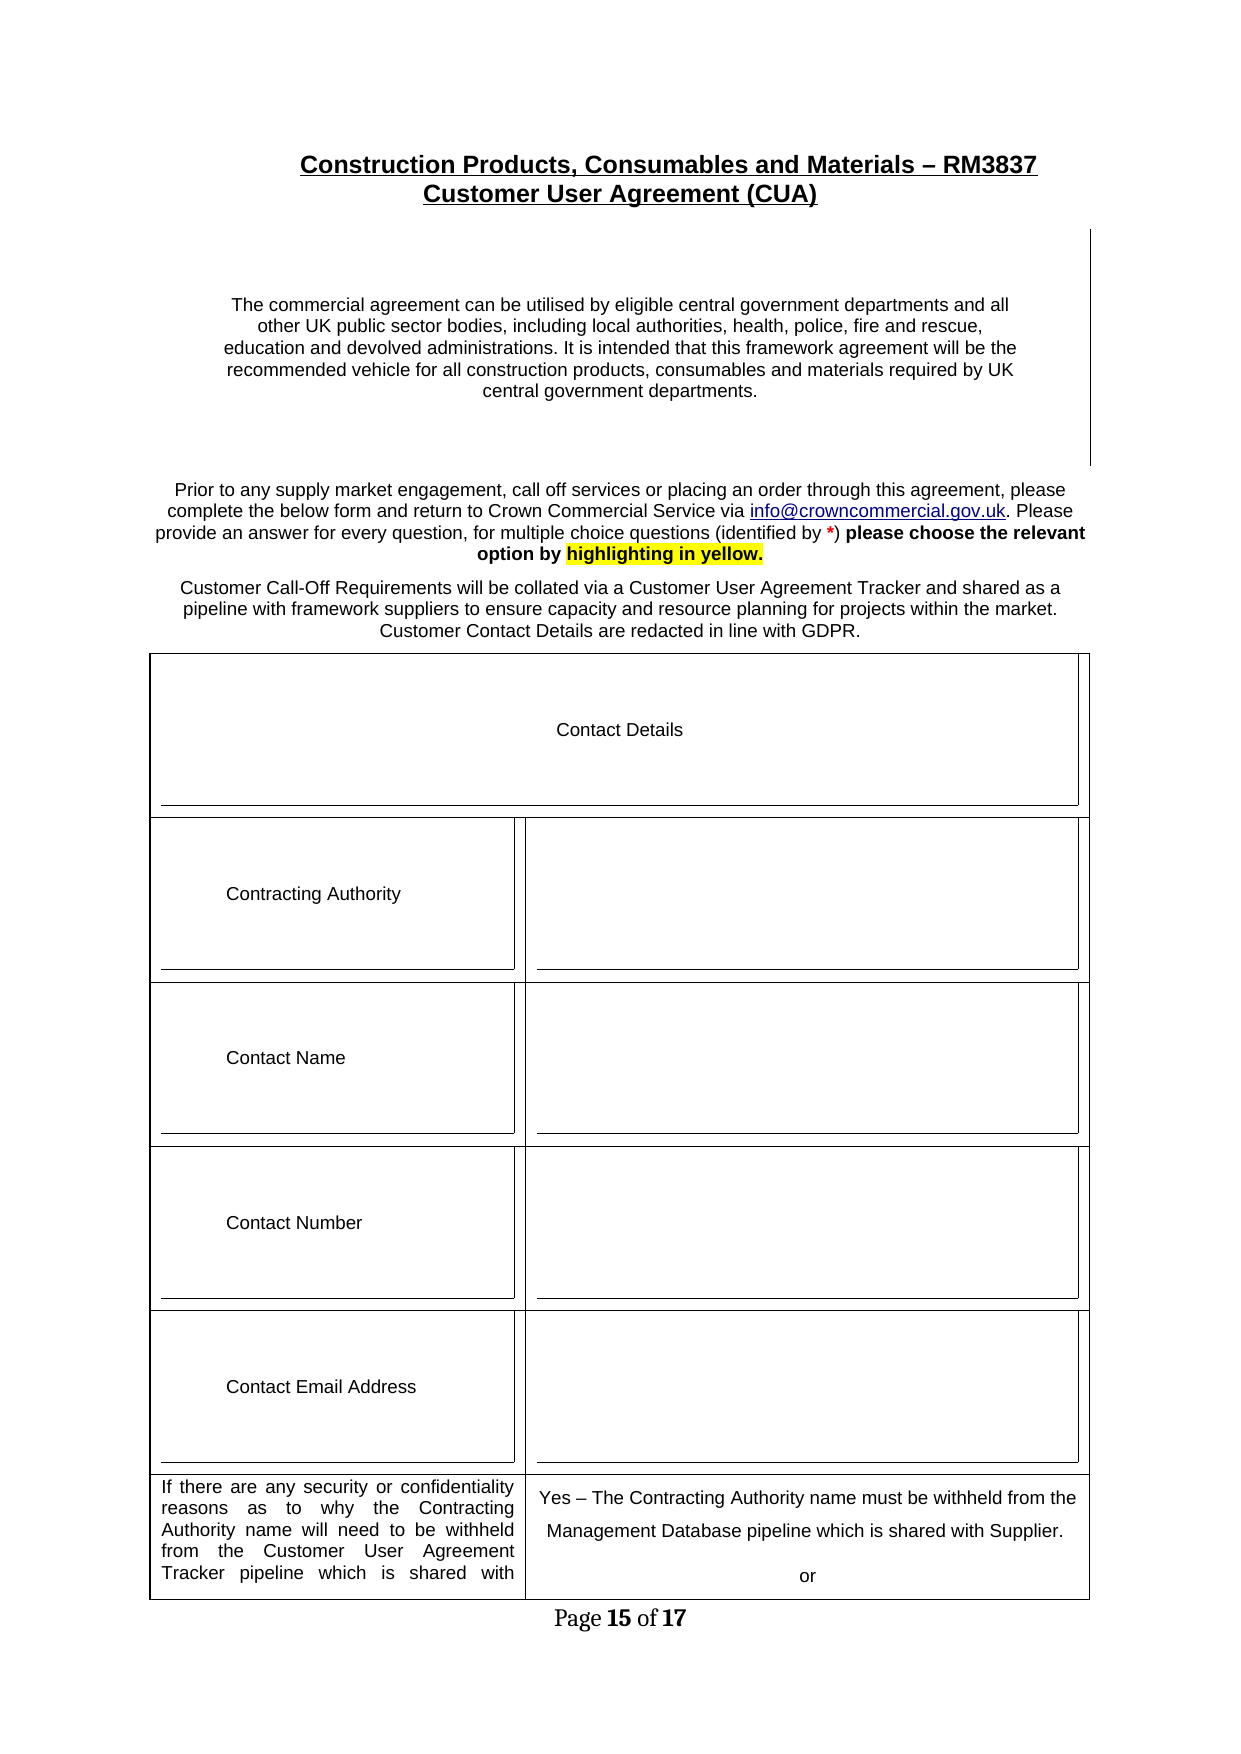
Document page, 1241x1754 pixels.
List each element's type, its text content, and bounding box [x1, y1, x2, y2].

text Prior to any supply market engagement, call off services or placing an order through this agreement, please complete the below form and return to Crown Commercial Service via info@crowncommercial.gov.uk. Please provide an answer for every question, for multiple choice questions (identified by *) please choose the relevant option by highlighting in yellow. [150, 478, 1090, 565]
table_header Contact Details [151, 654, 1089, 817]
table_cell Yes – The Contracting Authority name must be withheld from the Management Database pipeline which is shared with Supplier. or [526, 1475, 1089, 1599]
text Customer Call-Off Requirements will be collated via a Customer User Agreement Tracker and shared as a pipeline with framework suppliers to ensure capacity and resource planning for projects within the market. Customer Contact Details are redacted in line with GDPR. [150, 577, 1090, 641]
text Customer User Agreement (CUA) [150, 179, 1090, 207]
table_cell If there are any security or confidentiality reasons as to why the Contracting Authority name will need to be withheld from the Customer User Agreement Tracker pipeline which is shared with [151, 1475, 525, 1599]
table_cell Contracting Authority [151, 818, 525, 982]
table_cell Contact Email Address [151, 1311, 525, 1474]
subtitle Construction Products, Consumables and Materials – RM3837 [225, 150, 1090, 179]
table_cell [526, 1311, 1089, 1474]
table_cell Contact Name [151, 983, 525, 1146]
table_cell [526, 818, 1089, 982]
table_cell [526, 1147, 1089, 1310]
table_cell Contact Number [151, 1147, 525, 1310]
text The commercial agreement can be utilised by eligible central government departments and all other UK public sector bodies, including local authorities, health, police, fire and rescue, education and devolved administrations. It is intended that this framework agreement will be the recommended vehicle for all construction products, consumables and materials required by UK central government departments. [150, 229, 1090, 466]
table_cell [526, 983, 1089, 1146]
